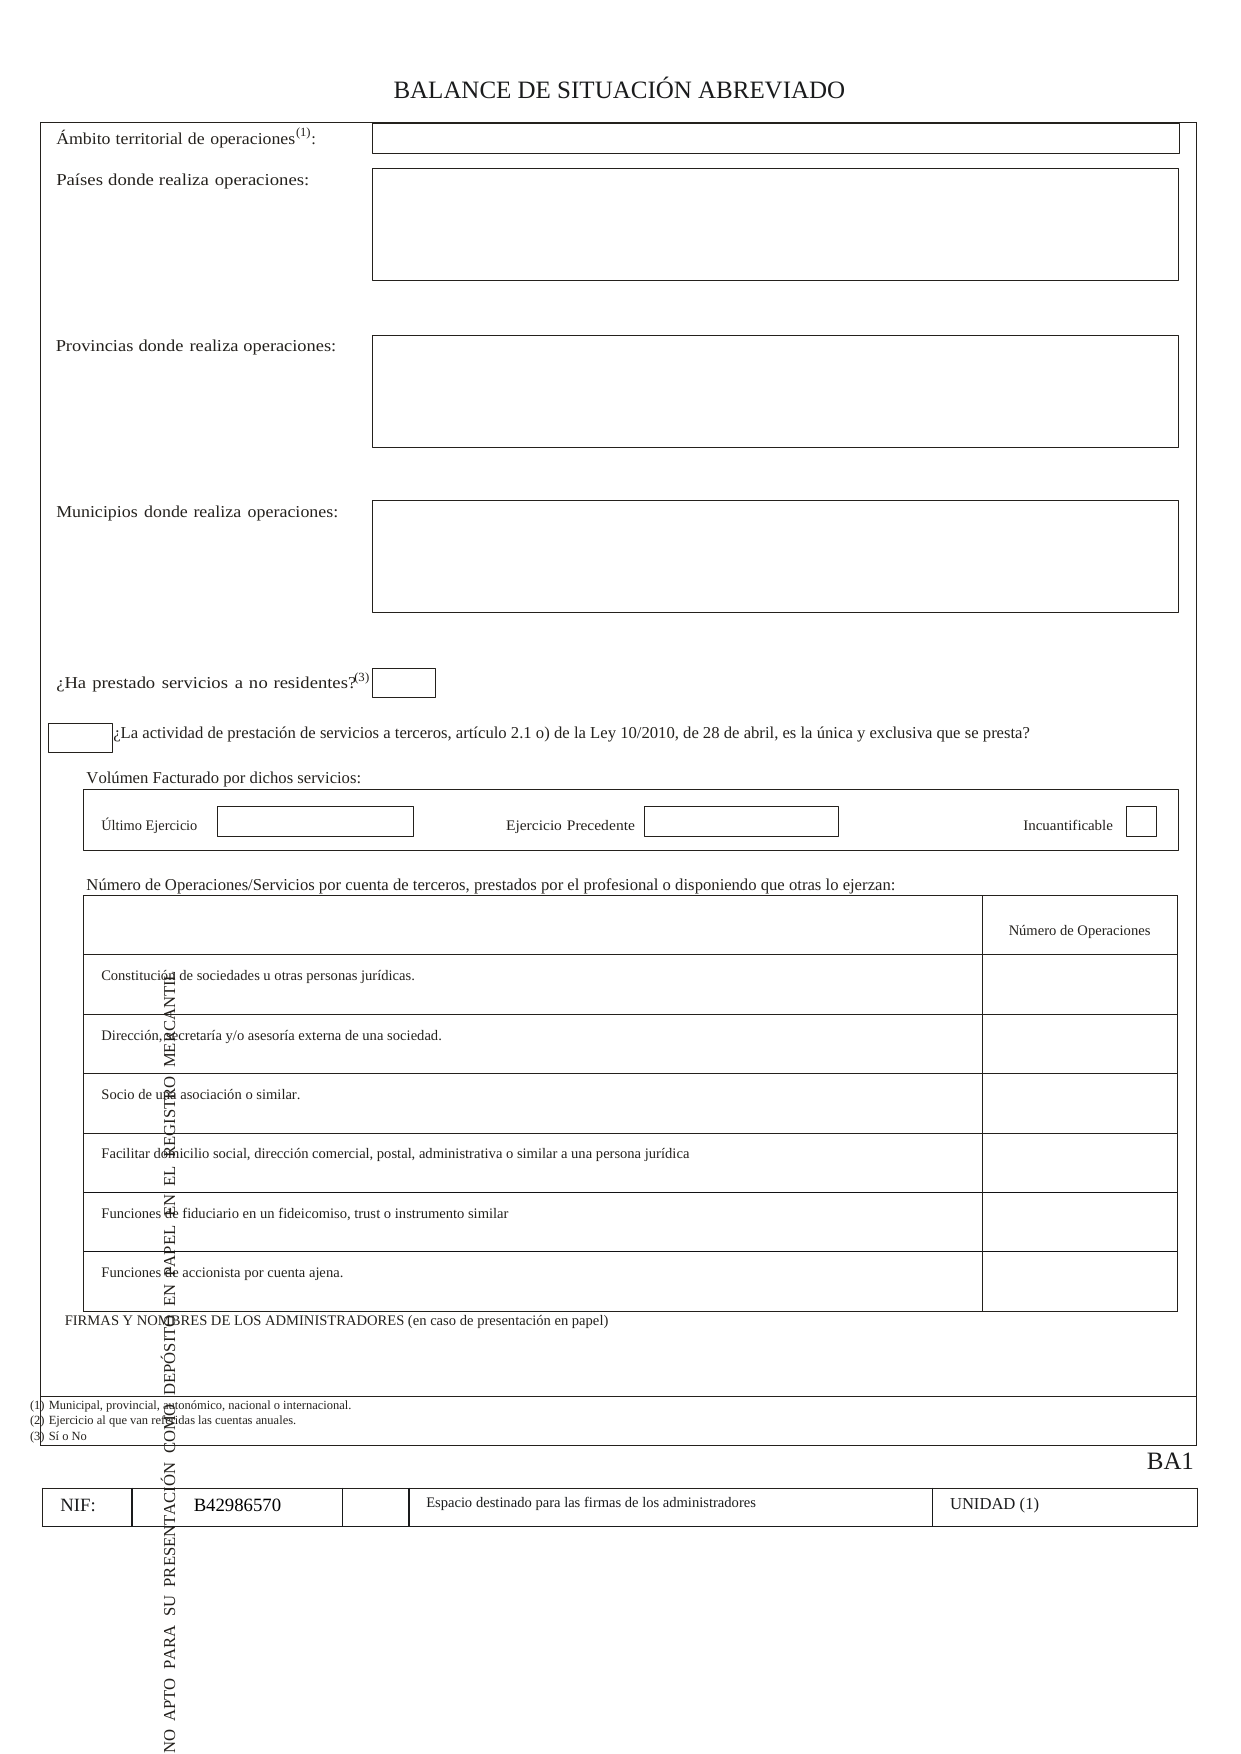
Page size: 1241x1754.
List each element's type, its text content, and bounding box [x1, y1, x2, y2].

table_cell Facilitar domicilio social, dirección comercial, postal, administrativa o similar a una persona jurídica [84, 1134, 982, 1192]
table_header NIF: [43, 1489, 131, 1526]
table_cell [983, 1074, 1177, 1132]
table_cell [983, 1193, 1177, 1251]
table_header Espacio destinado para las firmas de los administradores [410, 1489, 932, 1526]
table_cell Constitución de sociedades u otras personas jurídicas. [84, 955, 982, 1014]
table_cell Funciones de fiduciario en un fideicomiso, trust o instrumento similar [84, 1193, 982, 1251]
table_cell [983, 955, 1177, 1014]
table_cell Municipal, provincial, autonómico, nacional o internacional. Ejercicio al que van referidas las cuentas anuales. Sí o No [41, 1397, 1196, 1445]
table_cell Funciones de accionista por cuenta ajena. [84, 1252, 982, 1311]
table_header B42986570 [133, 1489, 342, 1526]
table_cell Socio de una asociación o similar. [84, 1074, 982, 1132]
table_cell Dirección, secretaría y/o asesoría externa de una sociedad. [84, 1015, 982, 1073]
table_cell [983, 1252, 1177, 1311]
table_header [84, 896, 982, 954]
table_cell [983, 1134, 1177, 1192]
table_header Número de Operaciones [983, 896, 1177, 954]
table_header UNIDAD (1) Euros: Miles: Millones: [933, 1489, 1197, 1526]
table_header [343, 1489, 408, 1526]
text BA1 [1147, 1446, 1196, 1475]
table_cell [983, 1015, 1177, 1073]
table_cell ¿La actividad de prestación de servicios a terceros, artículo 2.1 o) de la Ley 10/2010, de 28 de abril, es la única y exclusiva que se presta? Volúmen Facturado por dichos servicios: Número de Operaciones/Servicios por cuenta de terceros, prestados por el profesional o disponiendo que otras lo ejerzan: FIRMAS Y NOMBRES DE LOS ADMINISTRADORES (en caso de presentación en papel) [41, 123, 1196, 1396]
